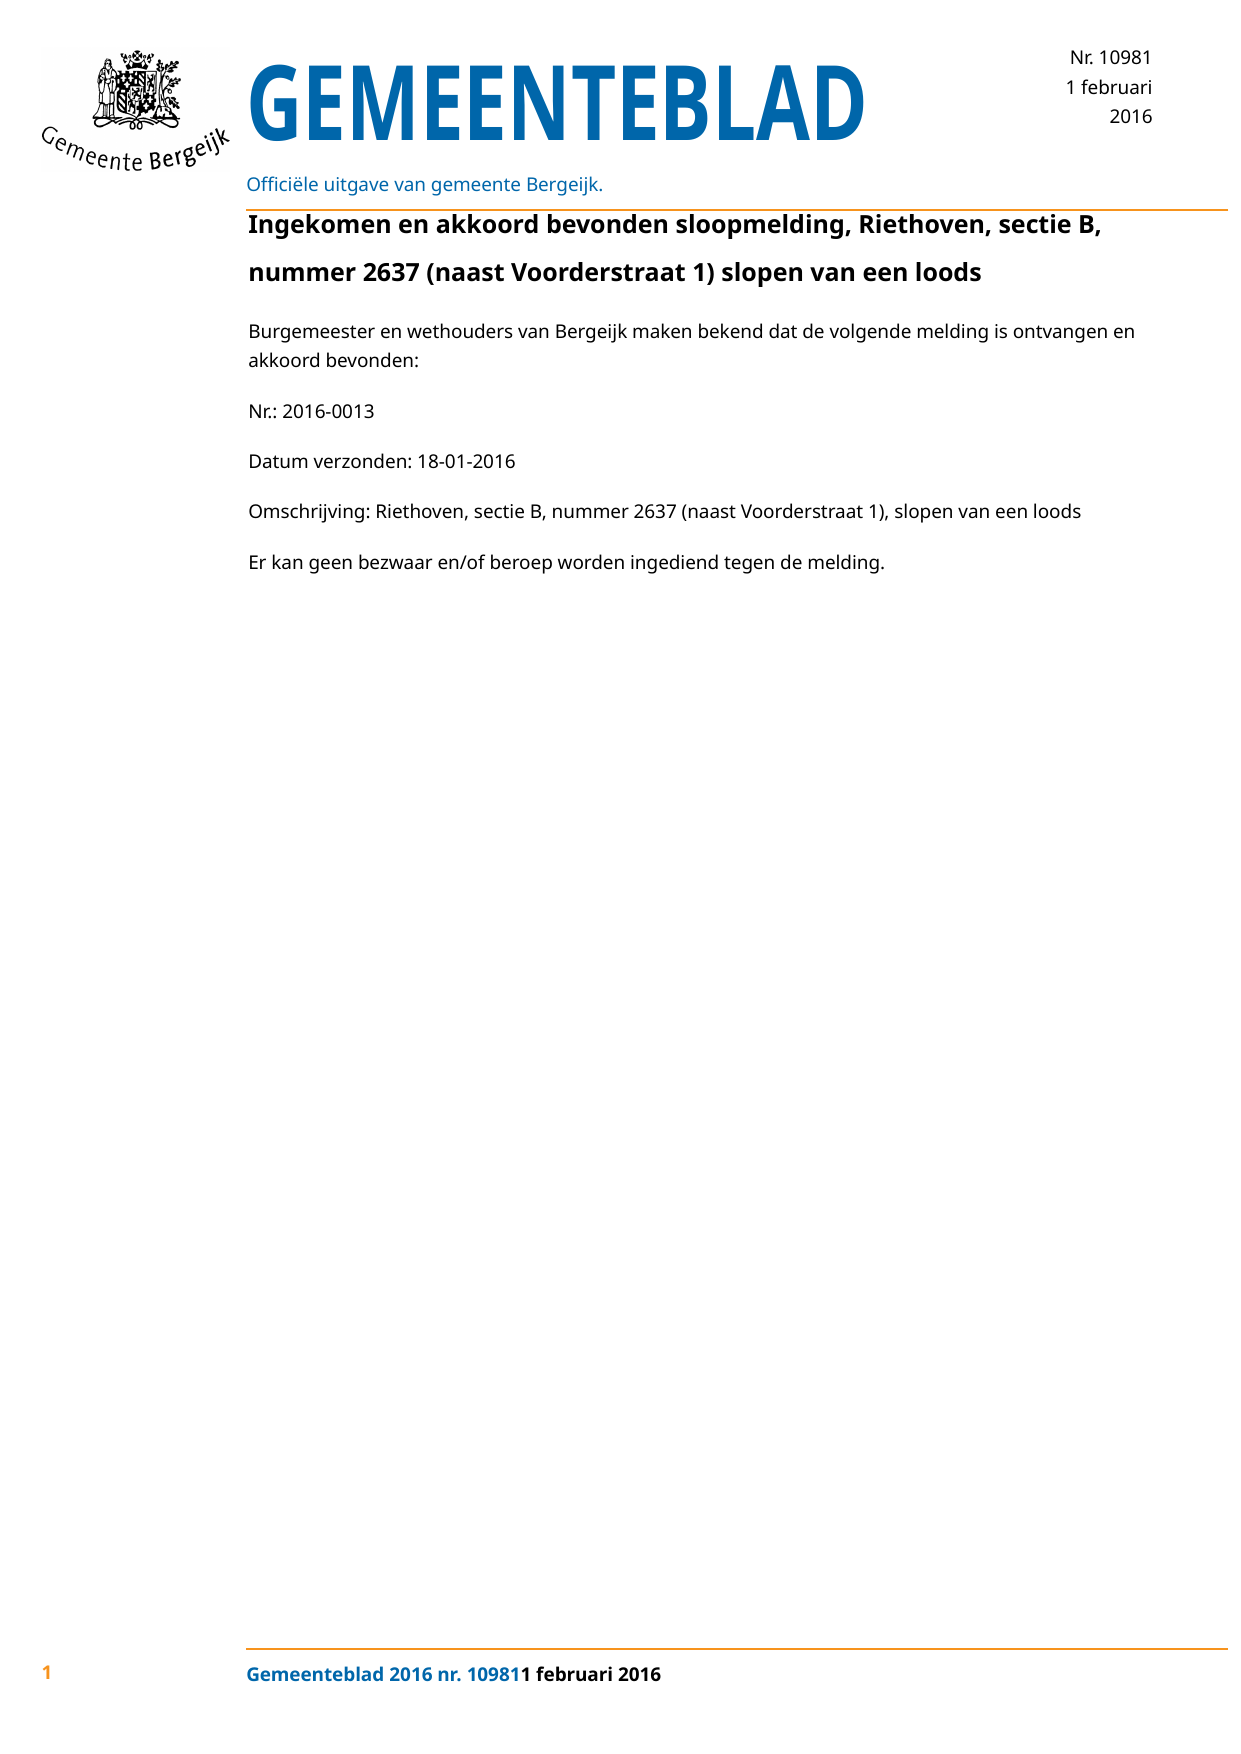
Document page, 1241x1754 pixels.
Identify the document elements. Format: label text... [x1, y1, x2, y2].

text Nr.: 2016-0013 [248, 398, 1152, 424]
picture [41, 47, 231, 172]
text Omschrijving: Riethoven, sectie B, nummer 2637 (naast Voorderstraat 1), slopen van een loods [248, 499, 1152, 524]
text Burgemeester en wethouders van Bergeijk maken bekend dat de volgende melding is ontvangen en akkoord bevonden: [248, 318, 1152, 373]
text Er kan geen bezwaar en/of beroep worden ingediend tegen de melding. [248, 549, 1152, 575]
text Datum verzonden: 18-01-2016 [248, 448, 1152, 474]
text Ingekomen en akkoord bevonden sloopmelding, Riethoven, sectie B, nummer 2637 (naast Voorderstraat 1) slopen van een loods [248, 211, 1152, 288]
